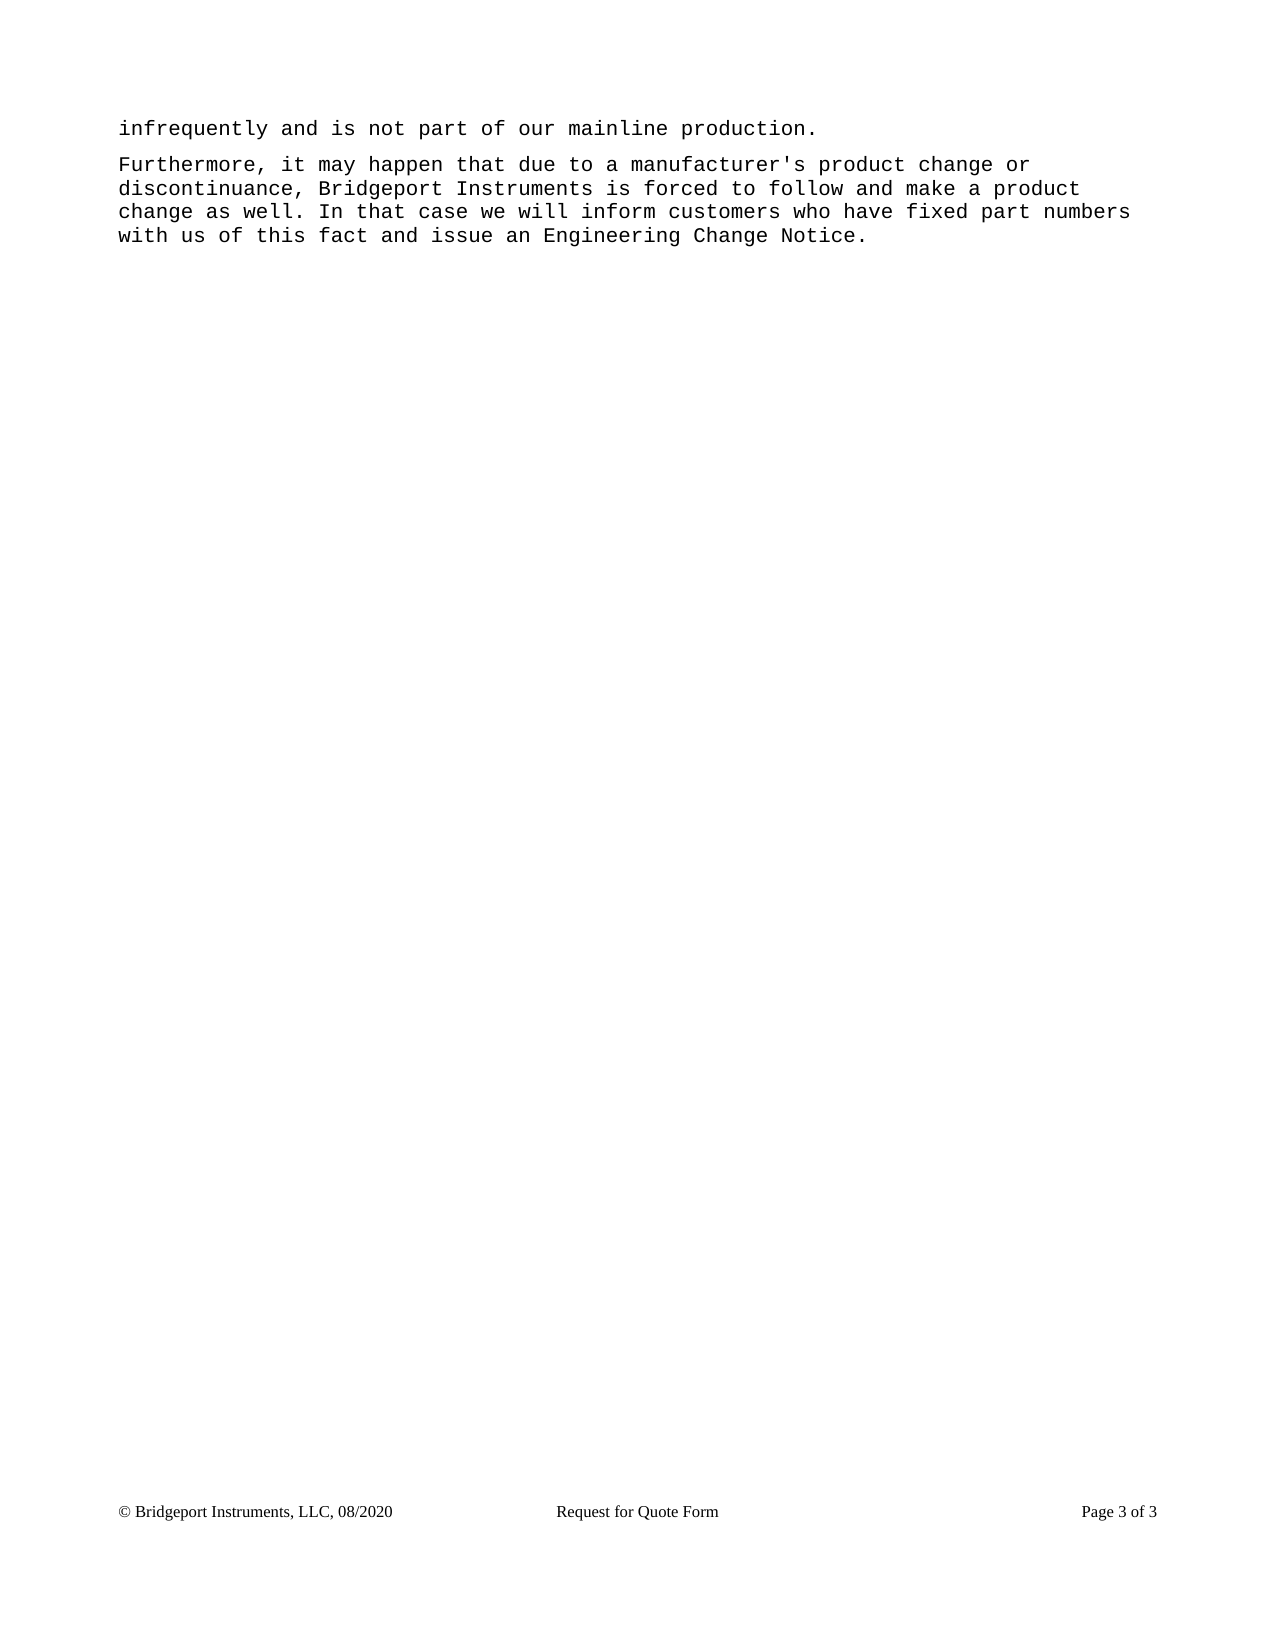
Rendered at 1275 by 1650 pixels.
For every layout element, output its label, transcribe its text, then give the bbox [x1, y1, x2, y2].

text infrequently and is not part of our mainline production. [118, 118, 1157, 142]
text Furthermore, it may happen that due to a manufacturer's product change or discontinuance, Bridgeport Instruments is forced to follow and make a product change as well. In that case we will inform customers who have fixed part numbers with us of this fact and issue an Engineering Change Notice. [118, 154, 1157, 249]
